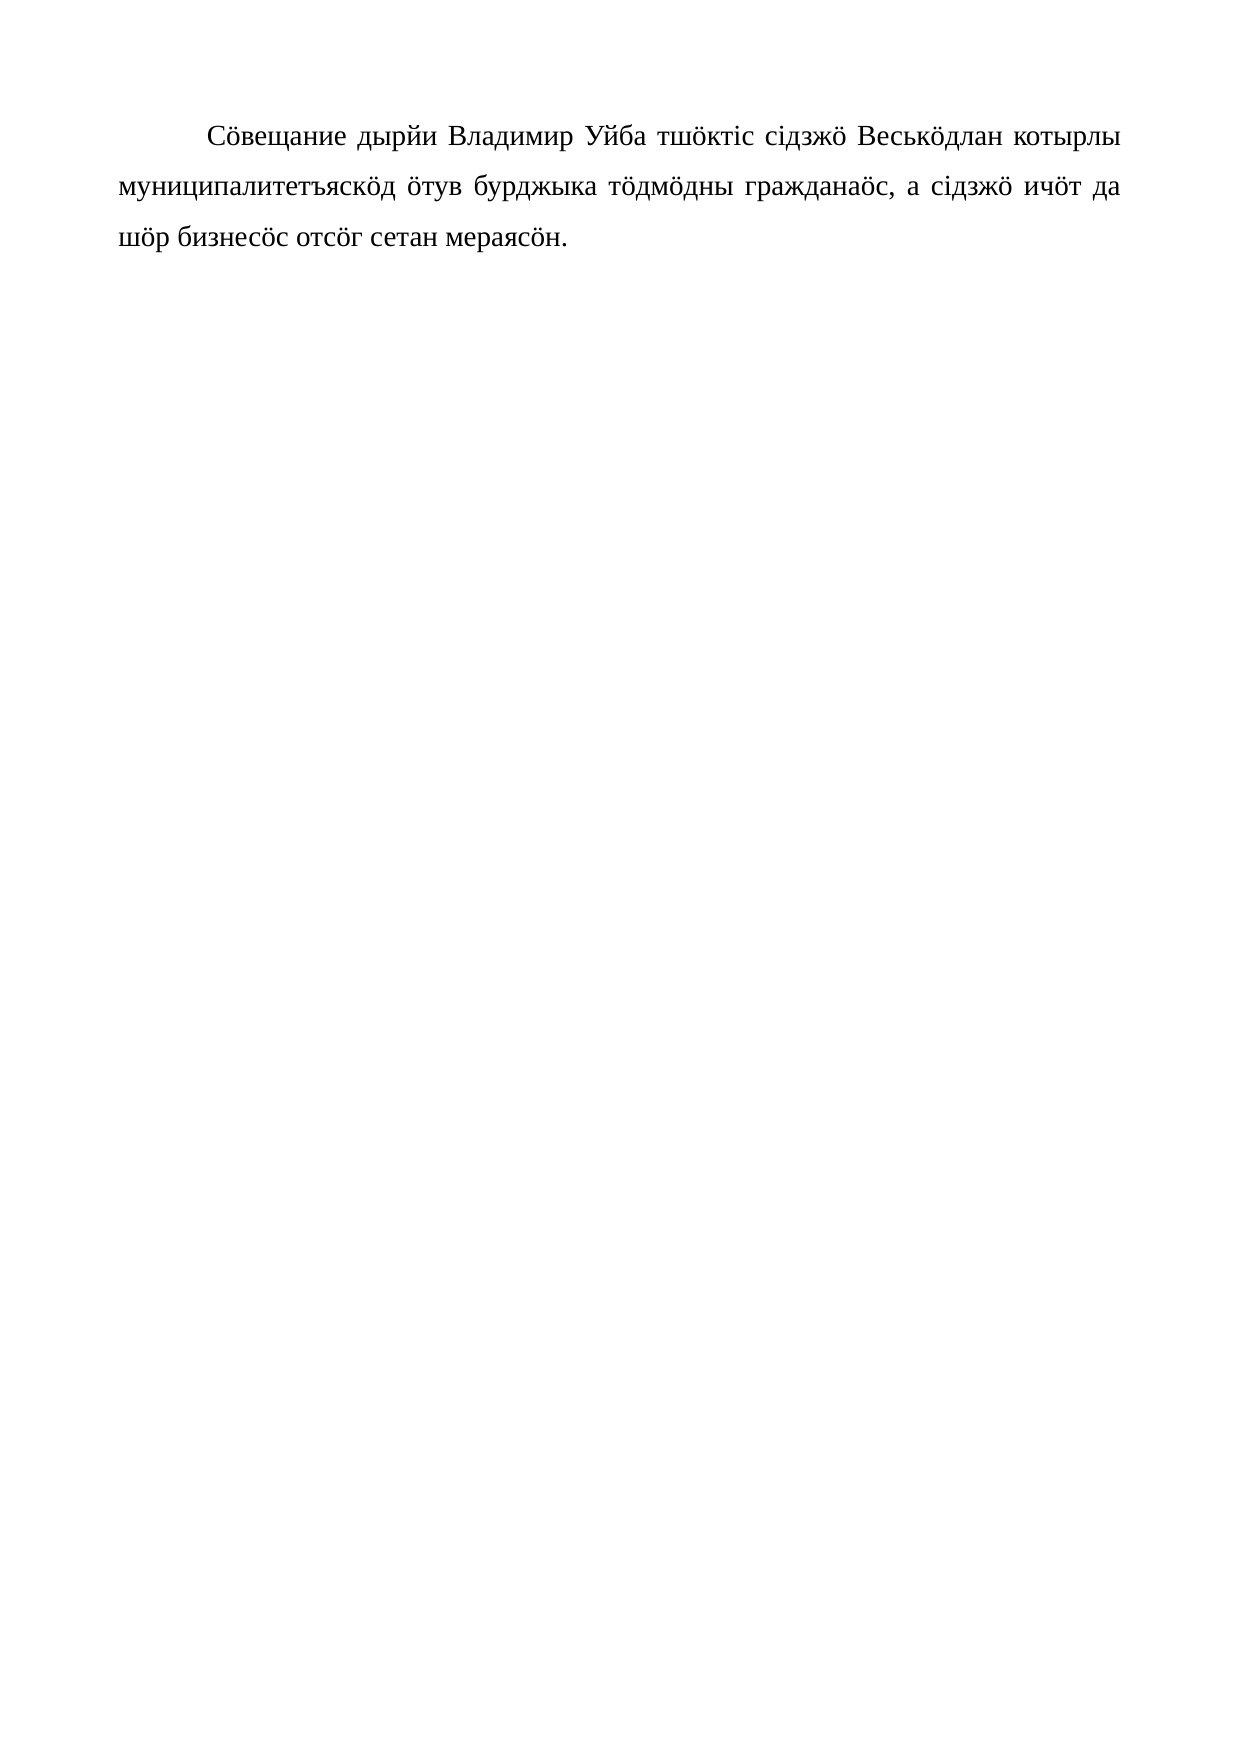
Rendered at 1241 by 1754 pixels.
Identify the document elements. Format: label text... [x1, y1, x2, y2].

text Сӧвещание дырйи Владимир Уйба тшӧктіс сідзжӧ Веськӧдлан котырлы муниципалитетъяскӧд ӧтув бурджыка тӧдмӧдны гражданаӧс, а сідзжӧ ичӧт да шӧр бизнесӧс отсӧг сетан мераясӧн. [118, 118, 1122, 252]
